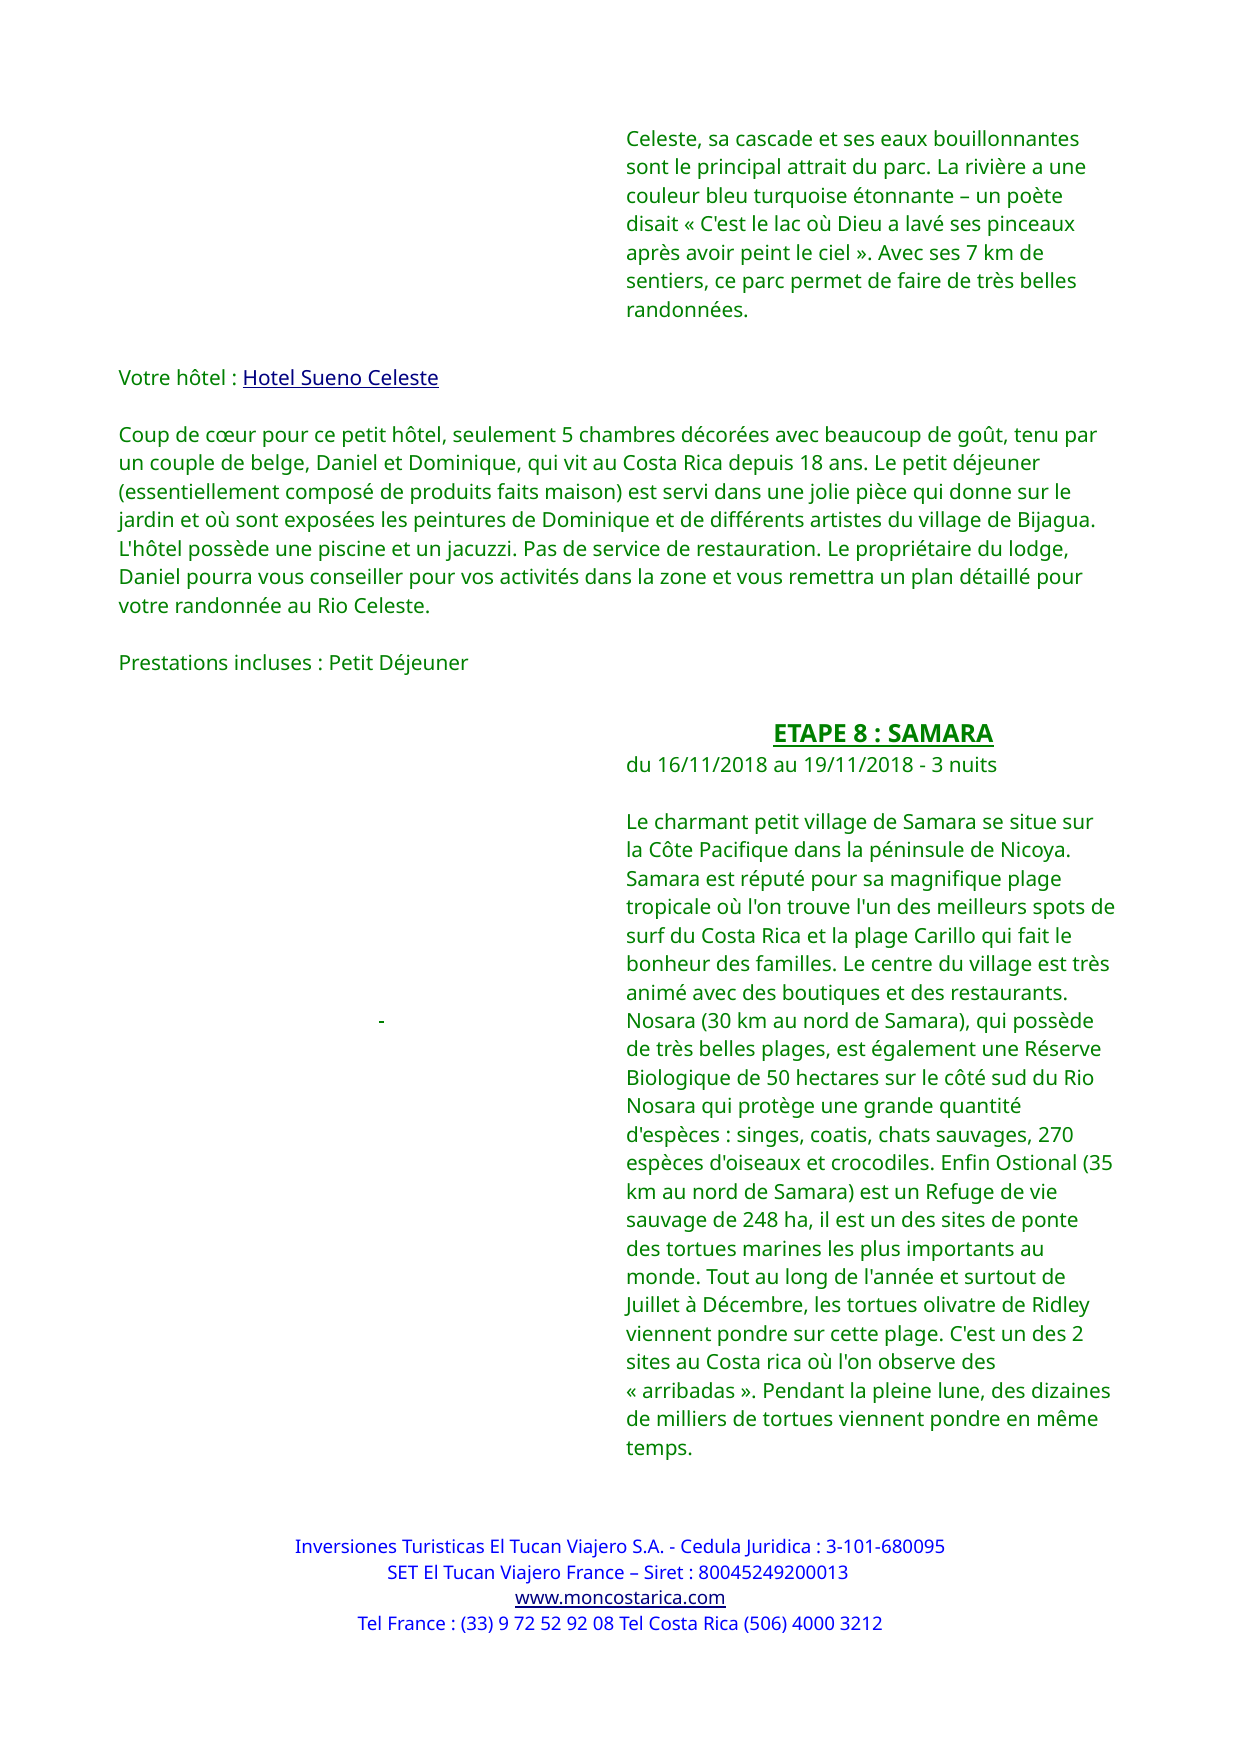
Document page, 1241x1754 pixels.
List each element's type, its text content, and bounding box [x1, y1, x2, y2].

table_header [118, 118, 620, 329]
text Prestations incluses : Petit Déjeuner [118, 648, 1122, 676]
table_header Celeste, sa cascade et ses eaux bouillonnantes sont le principal attrait du parc. La rivière a une couleur bleu turquoise étonnante – un poète disait « C'est le lac où Dieu a lavé ses pinceaux après avoir peint le ciel ». Avec ses 7 km de sentiers, ce parc permet de faire de très belles randonnées. [620, 118, 1122, 329]
table_header ETAPE 8 : SAMARA du 16/11/2018 au 19/11/2018 - 3 nuits Le charmant petit village de Samara se situe sur la Côte Pacifique dans la péninsule de Nicoya. Samara est réputé pour sa magnifique plage tropicale où l'on trouve l'un des meilleurs spots de surf du Costa Rica et la plage Carillo qui fait le bonheur des familles. Le centre du village est très animé avec des boutiques et des restaurants. Nosara (30 km au nord de Samara), qui possède de très belles plages, est également une Réserve Biologique de 50 hectares sur le côté sud du Rio Nosara qui protège une grande quantité d'espèces : singes, coatis, chats sauvages, 270 espèces d'oiseaux et crocodiles. Enfin Ostional (35 km au nord de Samara) est un Refuge de vie sauvage de 248 ha, il est un des sites de ponte des tortues marines les plus importants au monde. Tout au long de l'année et surtout de Juillet à Décembre, les tortues olivatre de Ridley viennent pondre sur cette plage. C'est un des 2 sites au Costa rica où l'on observe des « arribadas ». Pendant la pleine lune, des dizaines de milliers de tortues viennent pondre en même temps. [620, 710, 1122, 1467]
text Coup de cœur pour ce petit hôtel, seulement 5 chambres décorées avec beaucoup de goût, tenu par un couple de belge, Daniel et Dominique, qui vit au Costa Rica depuis 18 ans. Le petit déjeuner (essentiellement composé de produits faits maison) est servi dans une jolie pièce qui donne sur le jardin et où sont exposées les peintures de Dominique et de différents artistes du village de Bijagua. L'hôtel possède une piscine et un jacuzzi. Pas de service de restauration. Le propriétaire du lodge, Daniel pourra vous conseiller pour vos activités dans la zone et vous remettra un plan détaillé pour votre randonnée au Rio Celeste. [118, 420, 1122, 619]
text Votre hôtel : Hotel Sueno Celeste [118, 363, 1122, 391]
table_header [118, 710, 620, 1467]
